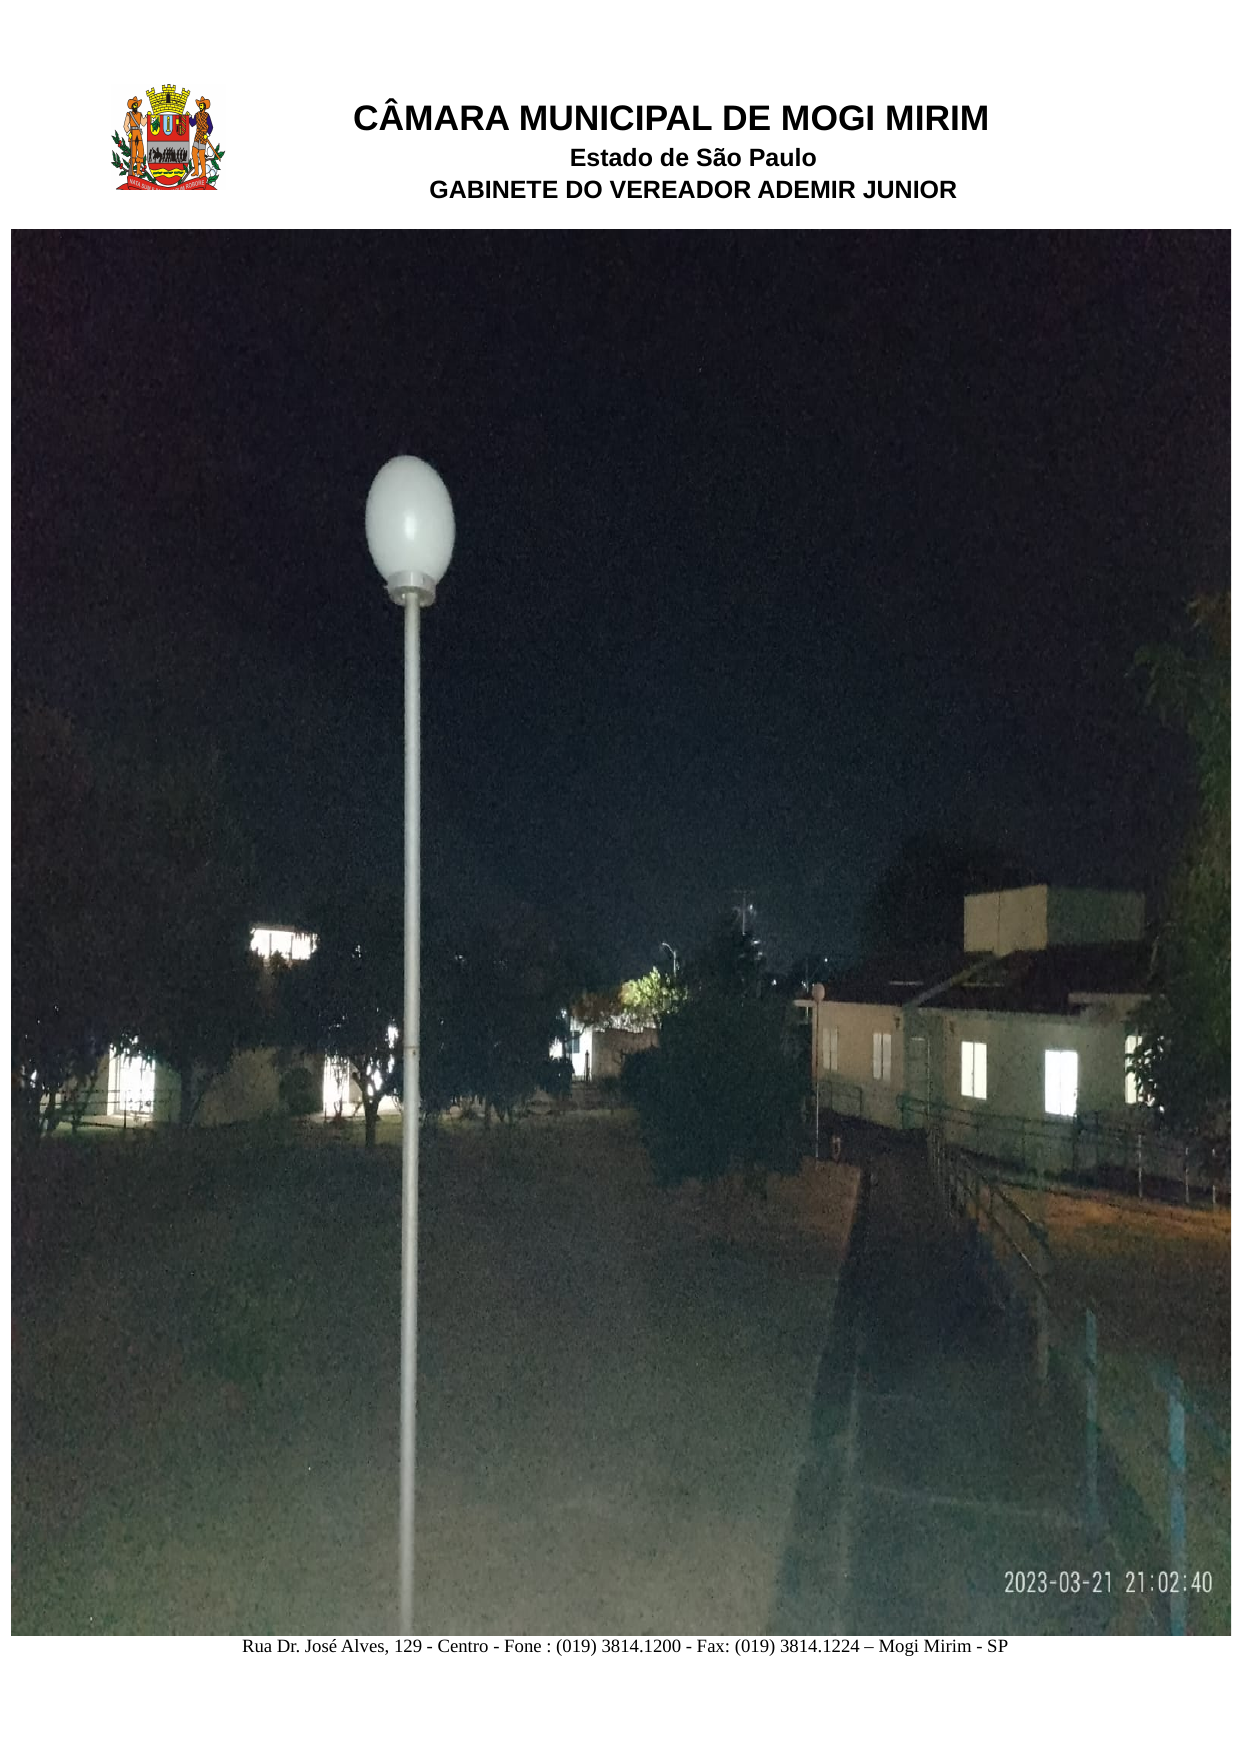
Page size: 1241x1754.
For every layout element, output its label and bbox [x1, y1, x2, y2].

picture [110, 84, 226, 190]
picture [11, 229, 1232, 1636]
